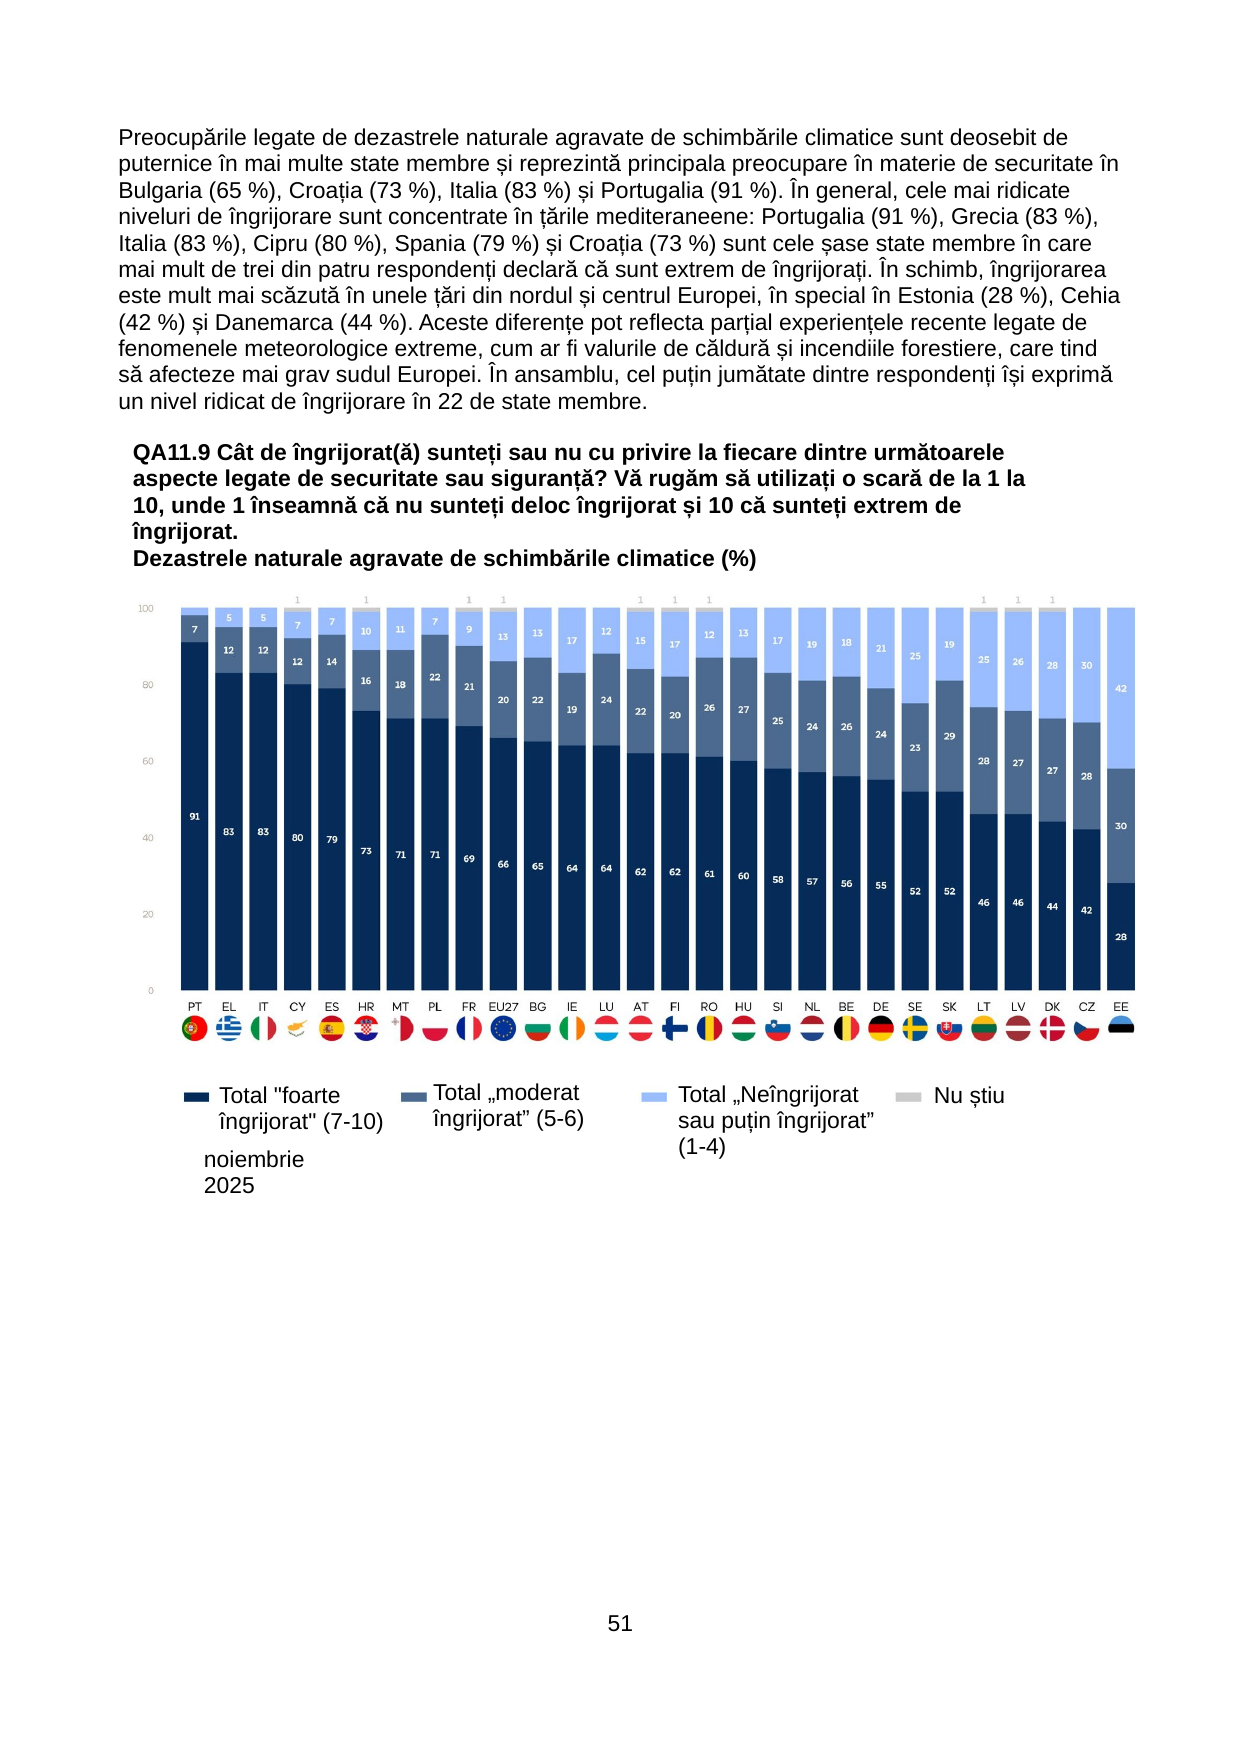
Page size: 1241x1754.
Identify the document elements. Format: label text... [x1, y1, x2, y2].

text Preocupările legate de dezastrele naturale agravate de schimbările climatice sunt deosebit de puternice în mai multe state membre și reprezintă principala preocupare în materie de securitate în Bulgaria (65 %), Croația (73 %), Italia (83 %) și Portugalia (91 %). În general, cele mai ridicate niveluri de îngrijorare sunt concentrate în țările mediteraneene: Portugalia (91 %), Grecia (83 %), Italia (83 %), Cipru (80 %), Spania (79 %) și Croația (73 %) sunt cele șase state membre în care mai mult de trei din patru respondenți declară că sunt extrem de îngrijorați. În schimb, îngrijorarea este mult mai scăzută în unele țări din nordul și centrul Europei, în special în Estonia (28 %), Cehia (42 %) și Danemarca (44 %). Aceste diferențe pot reflecta parțial experiențele recente legate de fenomenele meteorologice extreme, cum ar fi valurile de căldură și incendiile forestiere, care tind să afecteze mai grav sudul Europei. În ansamblu, cel puțin jumătate dintre respondenți își exprimă un nivel ridicat de îngrijorare în 22 de state membre. [118, 124, 1122, 414]
picture [791, 1091, 797, 1101]
picture [129, 585, 1141, 1044]
picture [176, 1083, 926, 1105]
